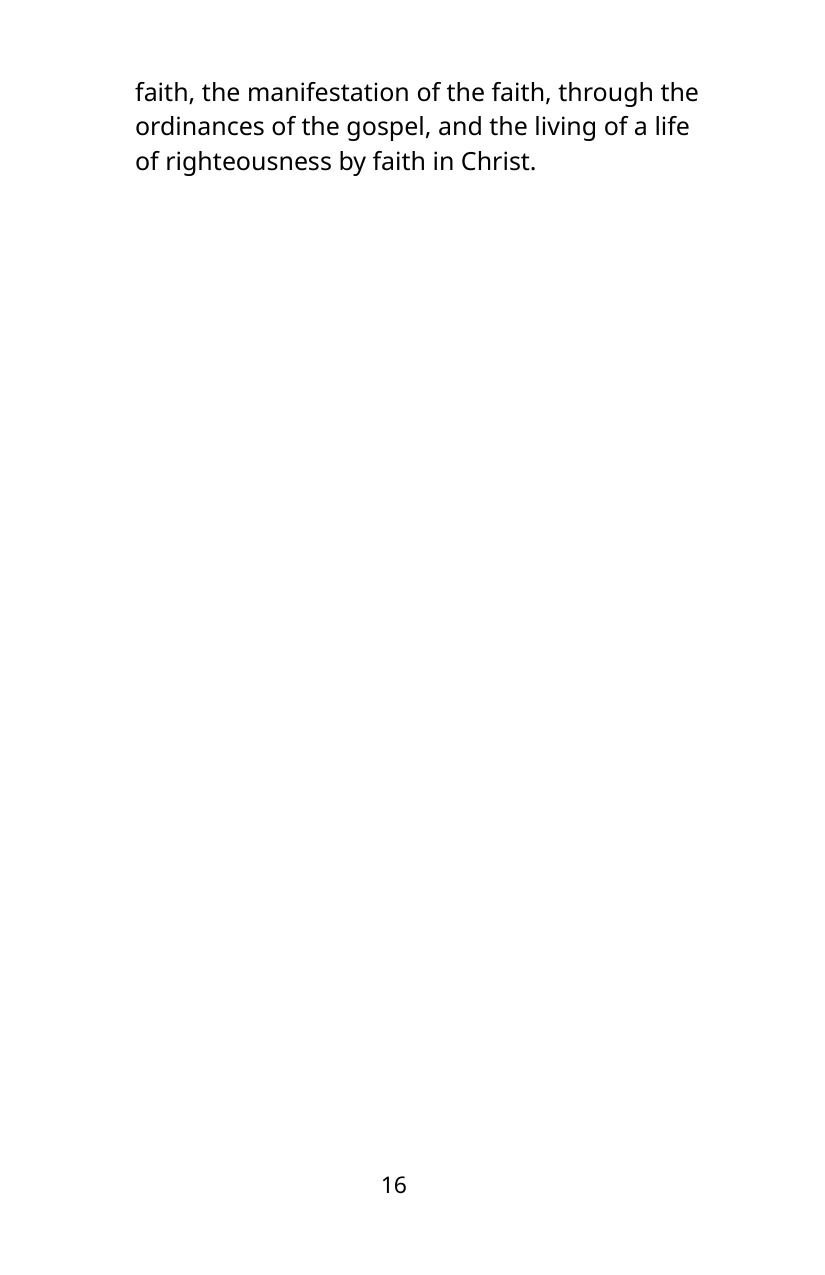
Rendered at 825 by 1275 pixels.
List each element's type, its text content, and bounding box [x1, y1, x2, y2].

list faith, the manifestation of the faith, through the ordinances of the gospel, and the living of a life of righteousness by faith in Christ. [112, 75, 712, 177]
